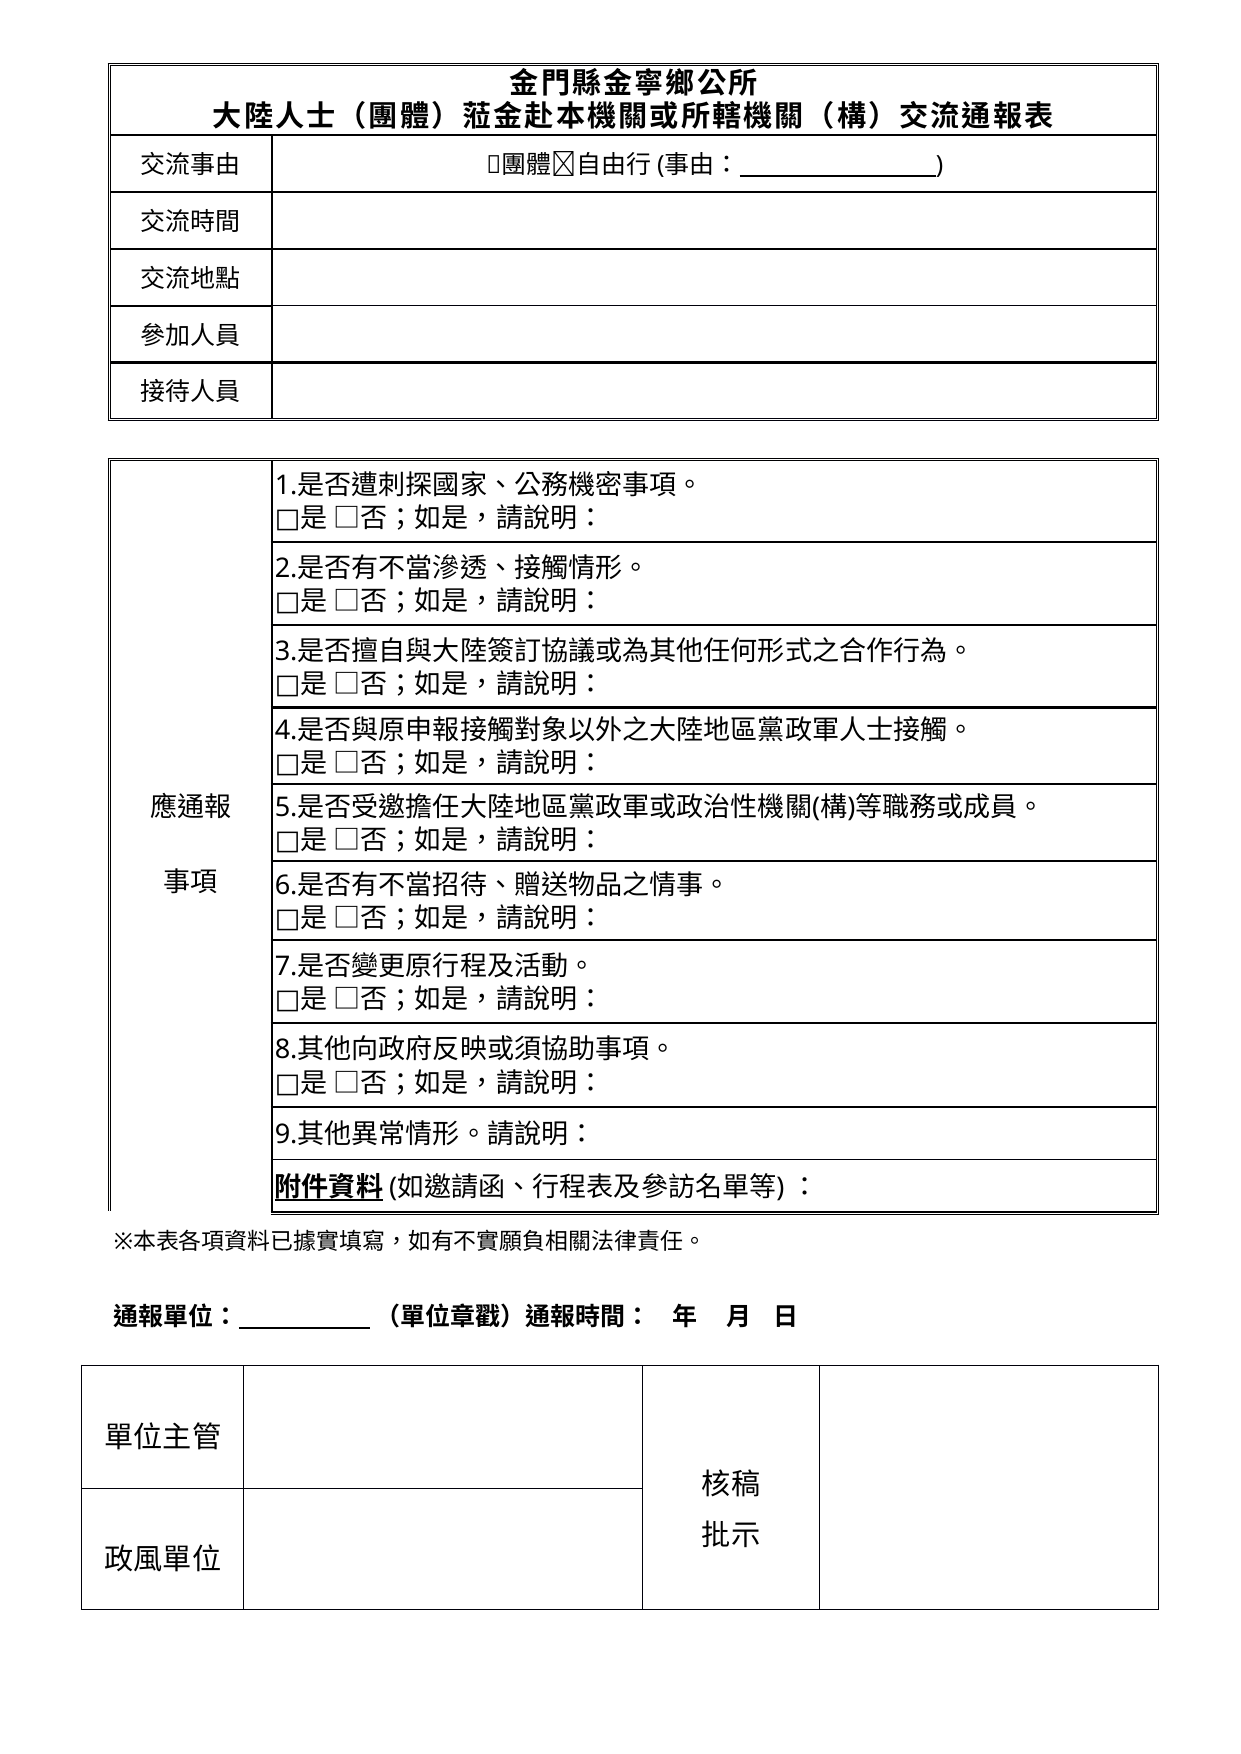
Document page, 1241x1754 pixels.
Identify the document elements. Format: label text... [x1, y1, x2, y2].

table_cell 2.是否有不當滲透、接觸情形。 □是 □否；如是，請說明： [273, 543, 1156, 624]
table_cell [273, 306, 1156, 361]
text 通報單位： （單位章戳）通報時間： 年 月 日 [114, 1289, 1053, 1327]
text ※本表各項資料已據實填寫，如有不實願負相關法律責任。 [114, 1214, 1053, 1252]
table_header 應通報 事項 [111, 461, 271, 1211]
table_cell 接待人員 [111, 364, 271, 417]
table_header 單位主管 [82, 1366, 243, 1488]
table_header 金門縣金寧鄉公所 大陸人士（團體）蒞金赴本機關或所轄機關（構）交流通報表 [111, 66, 1156, 134]
table_header 1.是否遭刺探國家、公務機密事項。 □是 □否；如是，請說明： [273, 461, 1156, 541]
table_cell 交流事由 [111, 136, 271, 191]
table_cell [273, 364, 1156, 417]
table_cell 交流時間 [111, 193, 271, 248]
table_cell [273, 250, 1156, 305]
table_cell 9.其他異常情形。請說明： [273, 1108, 1156, 1158]
table_cell 8.其他向政府反映或須協助事項。 □是 □否；如是，請說明： [273, 1024, 1156, 1106]
table_cell 3.是否擅自與大陸簽訂協議或為其他任何形式之合作行為。 □是 □否；如是，請說明： [273, 626, 1156, 706]
table_cell 參加人員 [111, 307, 271, 361]
table_header [820, 1366, 1158, 1609]
table_cell [273, 193, 1156, 248]
table_cell 4.是否與原申報接觸對象以外之大陸地區黨政軍人士接觸。 □是 □否；如是，請說明： [273, 709, 1156, 783]
table_header [244, 1366, 642, 1488]
table_cell 6.是否有不當招待、贈送物品之情事。 □是 □否；如是，請說明： [273, 862, 1156, 939]
table_header 核稿 批示 [643, 1366, 819, 1609]
table_cell 交流地點 [111, 250, 271, 305]
table_cell 團體自由行 (事由： ) [273, 136, 1156, 191]
table_cell 政風單位 [82, 1489, 243, 1609]
table_cell 5.是否受邀擔任大陸地區黨政軍或政治性機關(構)等職務或成員。 □是 □否；如是，請說明： [273, 785, 1156, 859]
table_cell [244, 1489, 642, 1609]
table_cell 7.是否變更原行程及活動。 □是 □否；如是，請說明： [273, 941, 1156, 1022]
table_cell 附件資料 (如邀請函、行程表及參訪名單等) ： [273, 1160, 1156, 1211]
